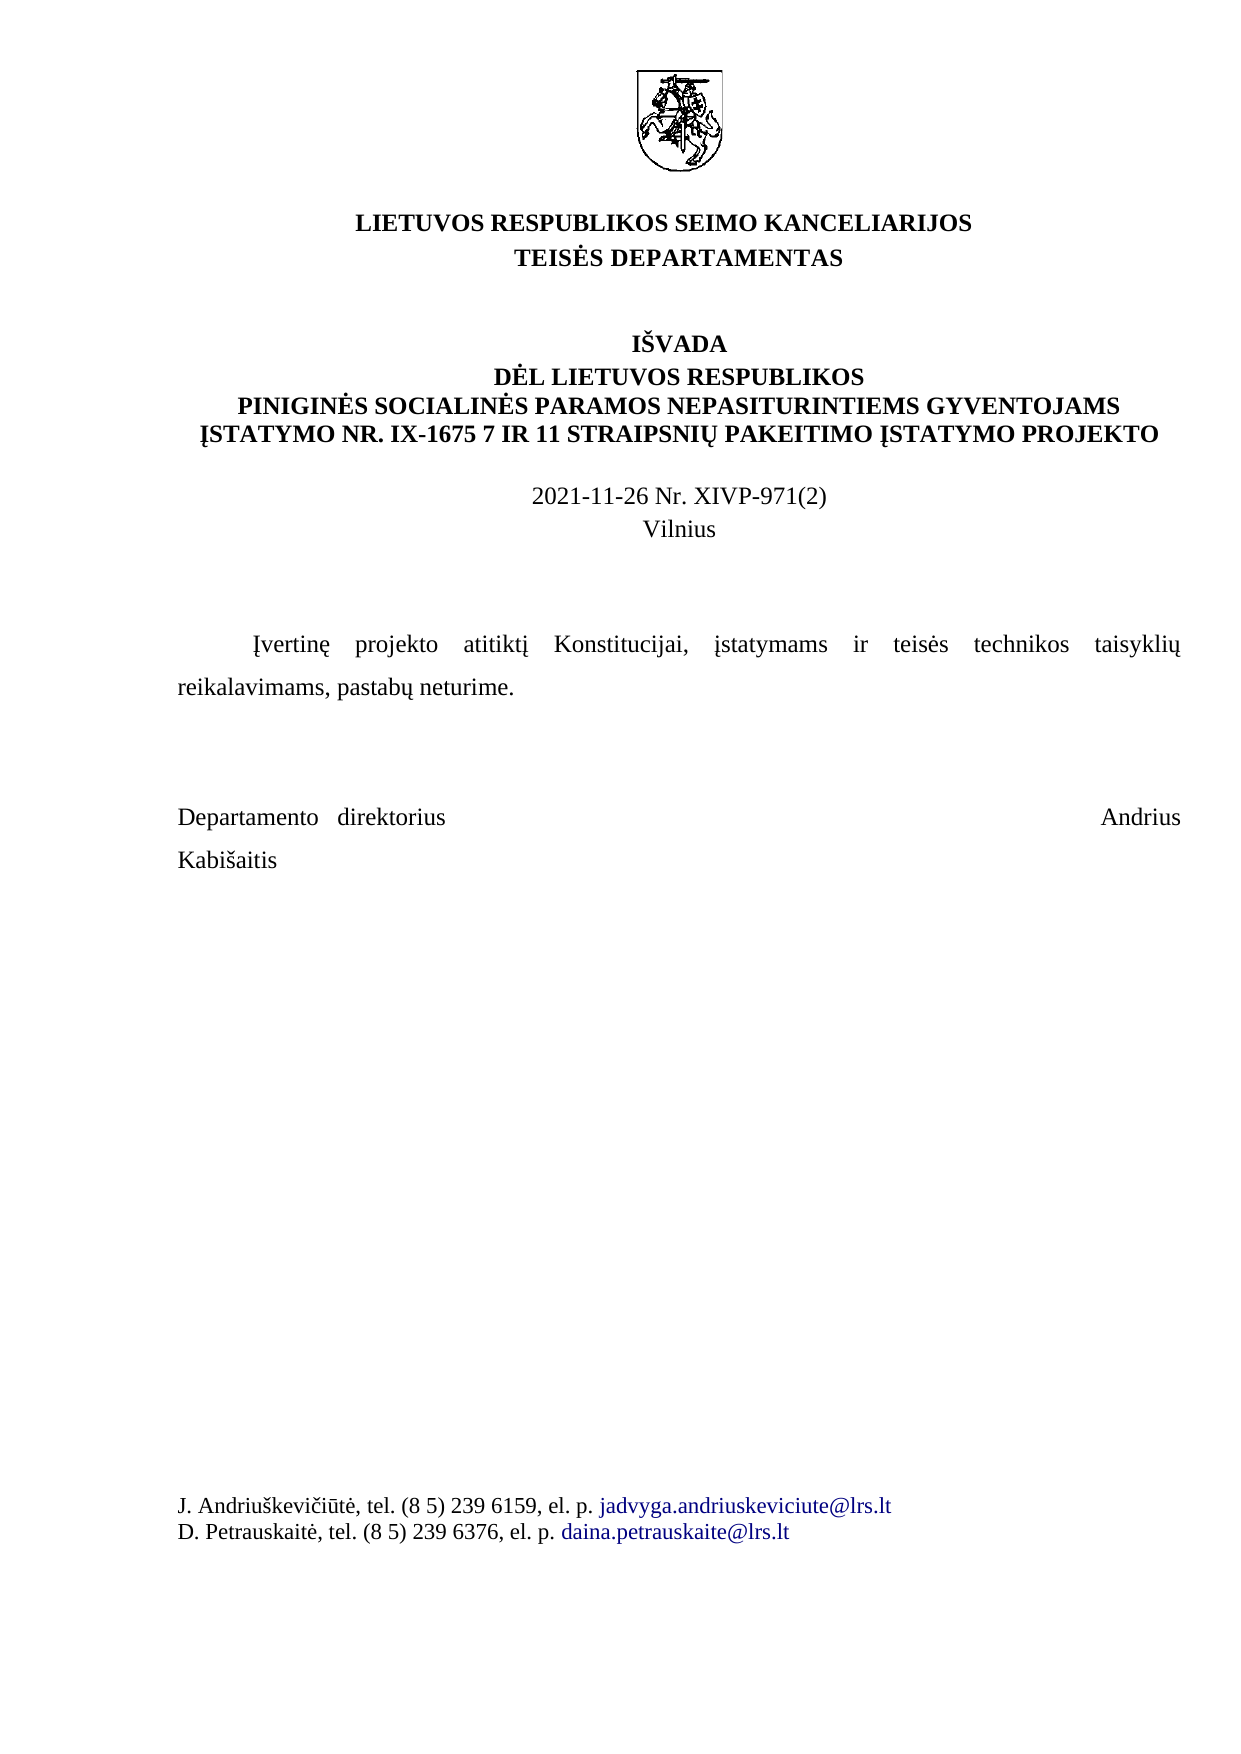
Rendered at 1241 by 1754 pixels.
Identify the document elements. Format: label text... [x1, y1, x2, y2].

text Vilnius [177, 514, 1181, 543]
text 2021-11-26 Nr. XIVP-971(2) [177, 481, 1181, 510]
text LIETUVOS RESPUBLIKOS SEIMO KANCELIARIJOS [177, 208, 1151, 237]
text PINIGINĖS SOCIALINĖS PARAMOS NEPASITURINTIEMS GYVENTOJAMS ĮSTATYMO NR. IX-1675 7 IR 11 STRAIPSNIŲ PAKEITIMO ĮSTATYMO PROJEKTO [177, 391, 1181, 448]
text Departamento direktorius Andrius Kabišaitis [177, 802, 1181, 874]
text D. Petrauskaitė, tel. (8 5) 239 6376, el. p. daina.petrauskaite@lrs.lt [177, 1518, 1181, 1544]
text IŠVADA [177, 329, 1181, 358]
text J. Andriuškevičiūtė, tel. (8 5) 239 6159, el. p. jadvyga.andriuskeviciute@lrs.lt [177, 1492, 1181, 1518]
text Įvertinę projekto atitiktį Konstitucijai, įstatymams ir teisės technikos taisyklių reikalavimams, pastabų neturime. [177, 629, 1181, 701]
text DĖL LIETUVOS RESPUBLIKOS [177, 362, 1181, 391]
text TEISĖS DEPARTAMENTAS [177, 243, 1180, 272]
